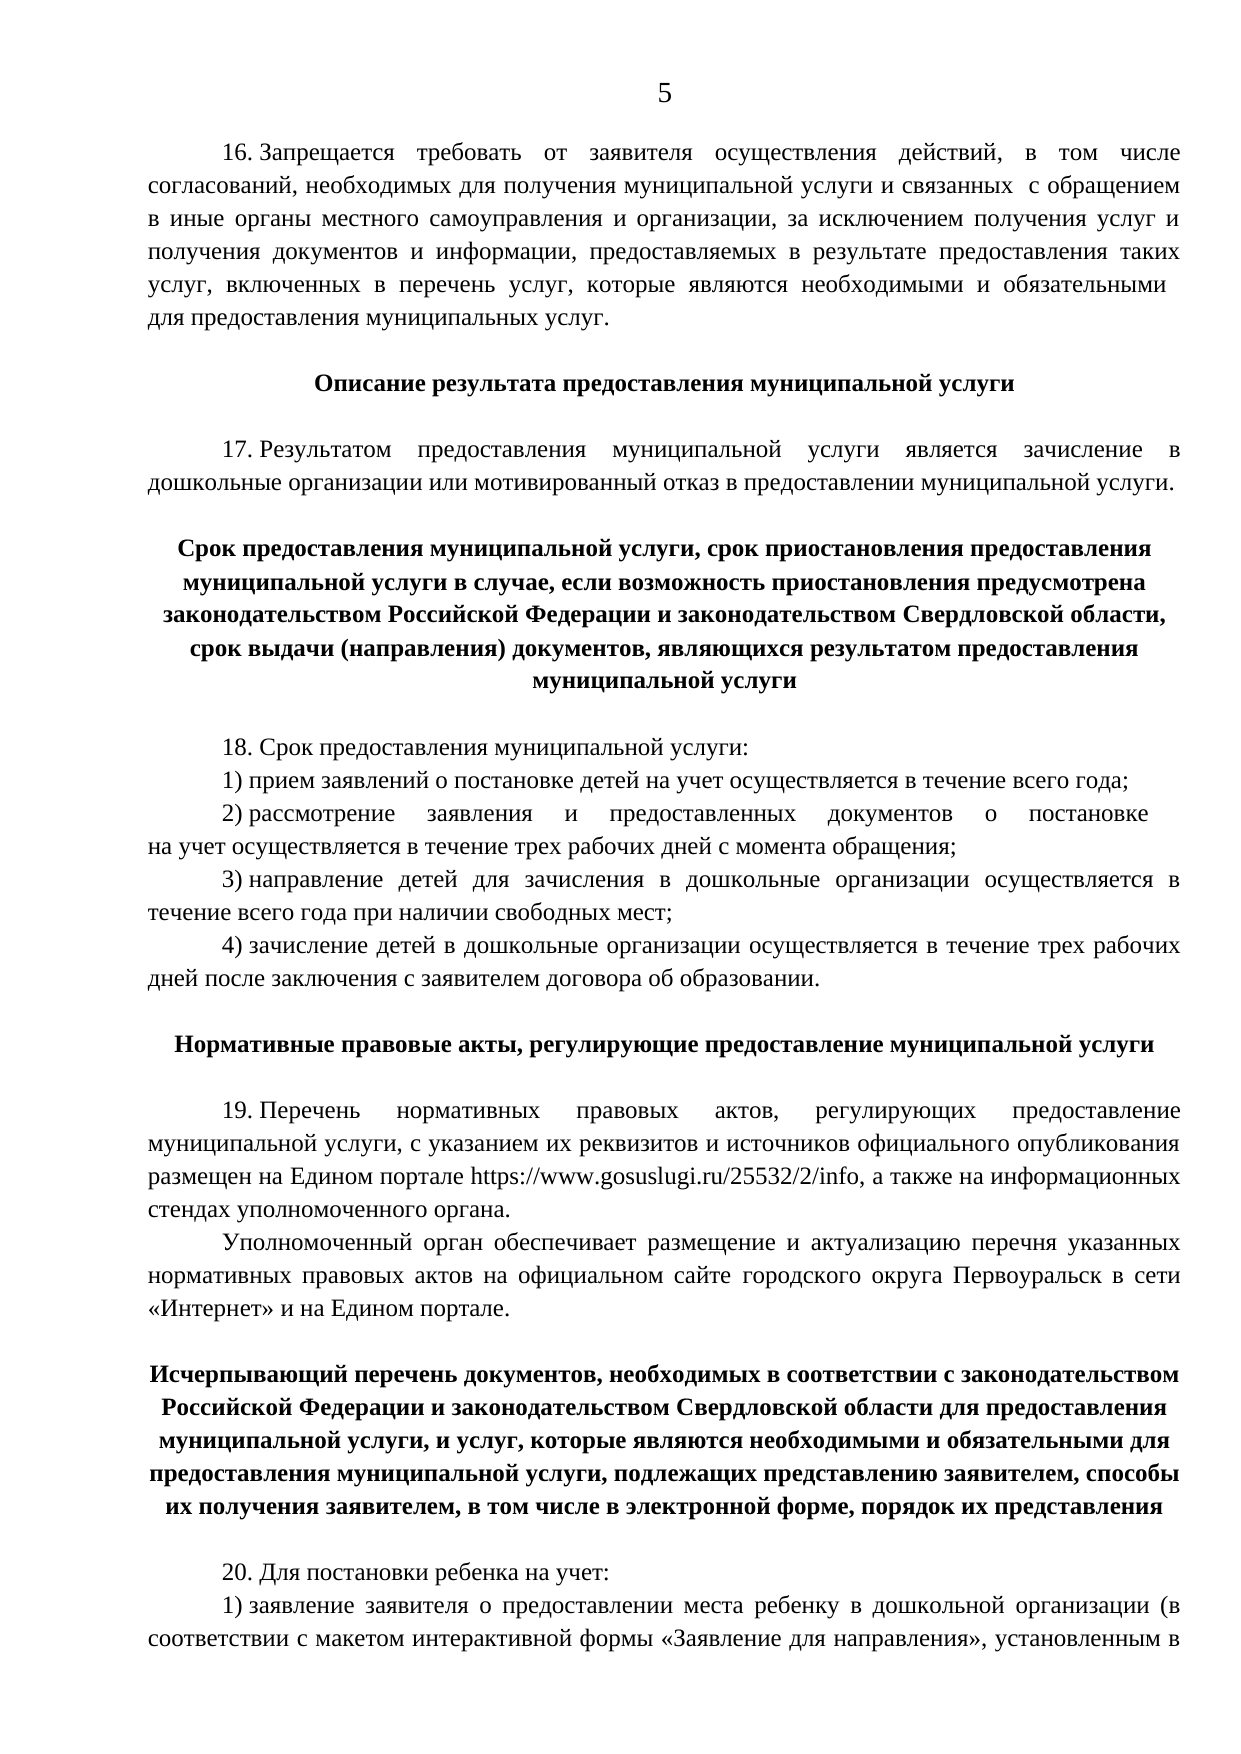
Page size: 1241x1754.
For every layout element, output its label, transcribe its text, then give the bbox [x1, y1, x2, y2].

text Срок предоставления муниципальной услуги, срок приостановления предоставления муниципальной услуги в случае, если возможность приостановления предусмотрена законодательством Российской Федерации и законодательством Свердловской области, срок выдачи (направления) документов, являющихся результатом предоставления муниципальной услуги [148, 533, 1181, 694]
text Описание результата предоставления муниципальной услуги [148, 368, 1181, 397]
text 1) прием заявлений о постановке детей на учет осуществляется в течение всего года; [148, 765, 1181, 793]
text 19. Перечень нормативных правовых актов, регулирующих предоставление муниципальной услуги, с указанием их реквизитов и источников официального опубликования размещен на Едином портале https://www.gosuslugi.ru/25532/2/info, а также на информационных стендах уполномоченного органа. [148, 1095, 1181, 1223]
text 16. Запрещается требовать от заявителя осуществления действий, в том числе согласований, необходимых для получения муниципальной услуги и связанных с обращением в иные органы местного самоуправления и организации, за исключением получения услуг и получения документов и информации, предоставляемых в результате предоставления таких услуг, включенных в перечень услуг, которые являются необходимыми и обязательными для предоставления муниципальных услуг. [148, 137, 1181, 331]
text 2) рассмотрение заявления и предоставленных документов о постановке на учет осуществляется в течение трех рабочих дней с момента обращения; [148, 798, 1181, 859]
text 20. Для постановки ребенка на учет: [148, 1557, 1181, 1586]
text 3) направление детей для зачисления в дошкольные организации осуществляется в течение всего года при наличии свободных мест; [148, 864, 1181, 926]
text 1) заявление заявителя о предоставлении места ребенку в дошкольной организации (в соответствии с макетом интерактивной формы «Заявление для направления», установленным в [148, 1590, 1181, 1652]
text Исчерпывающий перечень документов, необходимых в соответствии с законодательством Российской Федерации и законодательством Свердловской области для предоставления муниципальной услуги, и услуг, которые являются необходимыми и обязательными для предоставления муниципальной услуги, подлежащих представлению заявителем, способы их получения заявителем, в том числе в электронной форме, порядок их представления [148, 1359, 1181, 1520]
text Нормативные правовые акты, регулирующие предоставление муниципальной услуги [148, 1029, 1181, 1058]
text 17. Результатом предоставления муниципальной услуги является зачисление в дошкольные организации или мотивированный отказ в предоставлении муниципальной услуги. [148, 434, 1181, 496]
text 18. Срок предоставления муниципальной услуги: [148, 732, 1181, 760]
text Уполномоченный орган обеспечивает размещение и актуализацию перечня указанных нормативных правовых актов на официальном сайте городского округа Первоуральск в сети «Интернет» и на Едином портале. [148, 1227, 1181, 1322]
text 4) зачисление детей в дошкольные организации осуществляется в течение трех рабочих дней после заключения с заявителем договора об образовании. [148, 930, 1181, 992]
